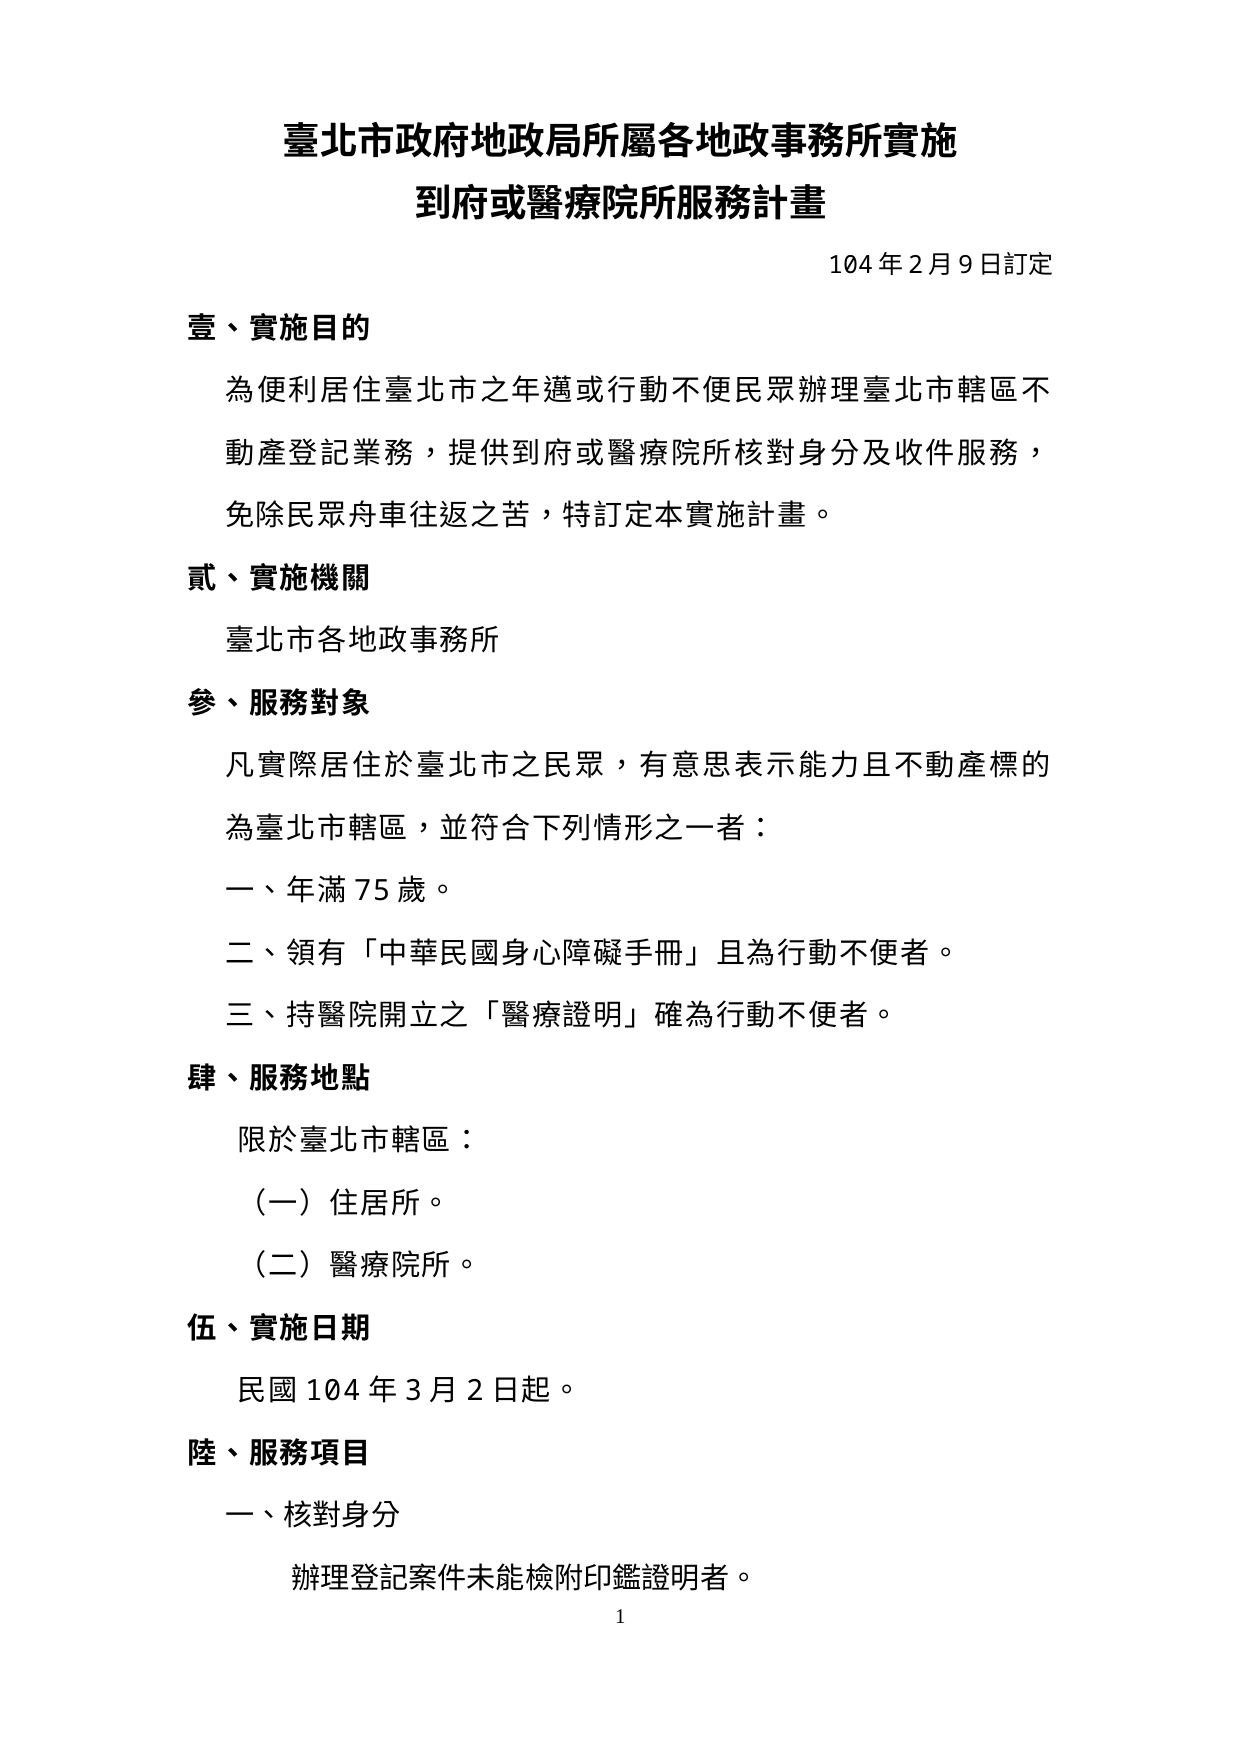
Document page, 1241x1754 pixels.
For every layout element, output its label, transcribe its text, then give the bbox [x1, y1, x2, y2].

text 辦理登記案件未能檢附印鑑證明者。 [231, 1534, 1053, 1596]
text 伍、實施日期 [187, 1284, 1053, 1346]
text 臺北市政府地政局所屬各地政事務所實施 [187, 96, 1053, 159]
text （二）醫療院所。 [237, 1221, 1053, 1284]
text 為便利居住臺北市之年邁或行動不便民眾辦理臺北市轄區不動產登記業務，提供到府或醫療院所核對身分及收件服務，免除民眾舟車往返之苦，特訂定本實施計畫。 [225, 346, 1053, 534]
text 到府或醫療院所服務計畫 [187, 159, 1053, 221]
text 陸、服務項目 [187, 1409, 1053, 1471]
text 參、服務對象 [187, 659, 1053, 721]
text 壹、實施目的 [187, 284, 1053, 346]
text 肆、服務地點 [187, 1034, 1053, 1096]
text 三、持醫院開立之「醫療證明」確為行動不便者。 [225, 971, 1053, 1034]
text 民國104年3月2日起。 [237, 1346, 1053, 1409]
text 104年2月9日訂定 [187, 221, 1053, 284]
text 臺北市各地政事務所 [225, 596, 1053, 659]
text 貳、實施機關 [187, 534, 1053, 596]
text 一、核對身分 [225, 1471, 1053, 1534]
text 二、領有「中華民國身心障礙手冊」且為行動不便者。 [225, 909, 1053, 971]
text 限於臺北市轄區： [237, 1096, 1053, 1159]
text 一、年滿75歲。 [225, 846, 1053, 909]
text （一）住居所。 [237, 1159, 1053, 1221]
text 凡實際居住於臺北市之民眾，有意思表示能力且不動產標的為臺北市轄區，並符合下列情形之一者： [225, 721, 1053, 846]
